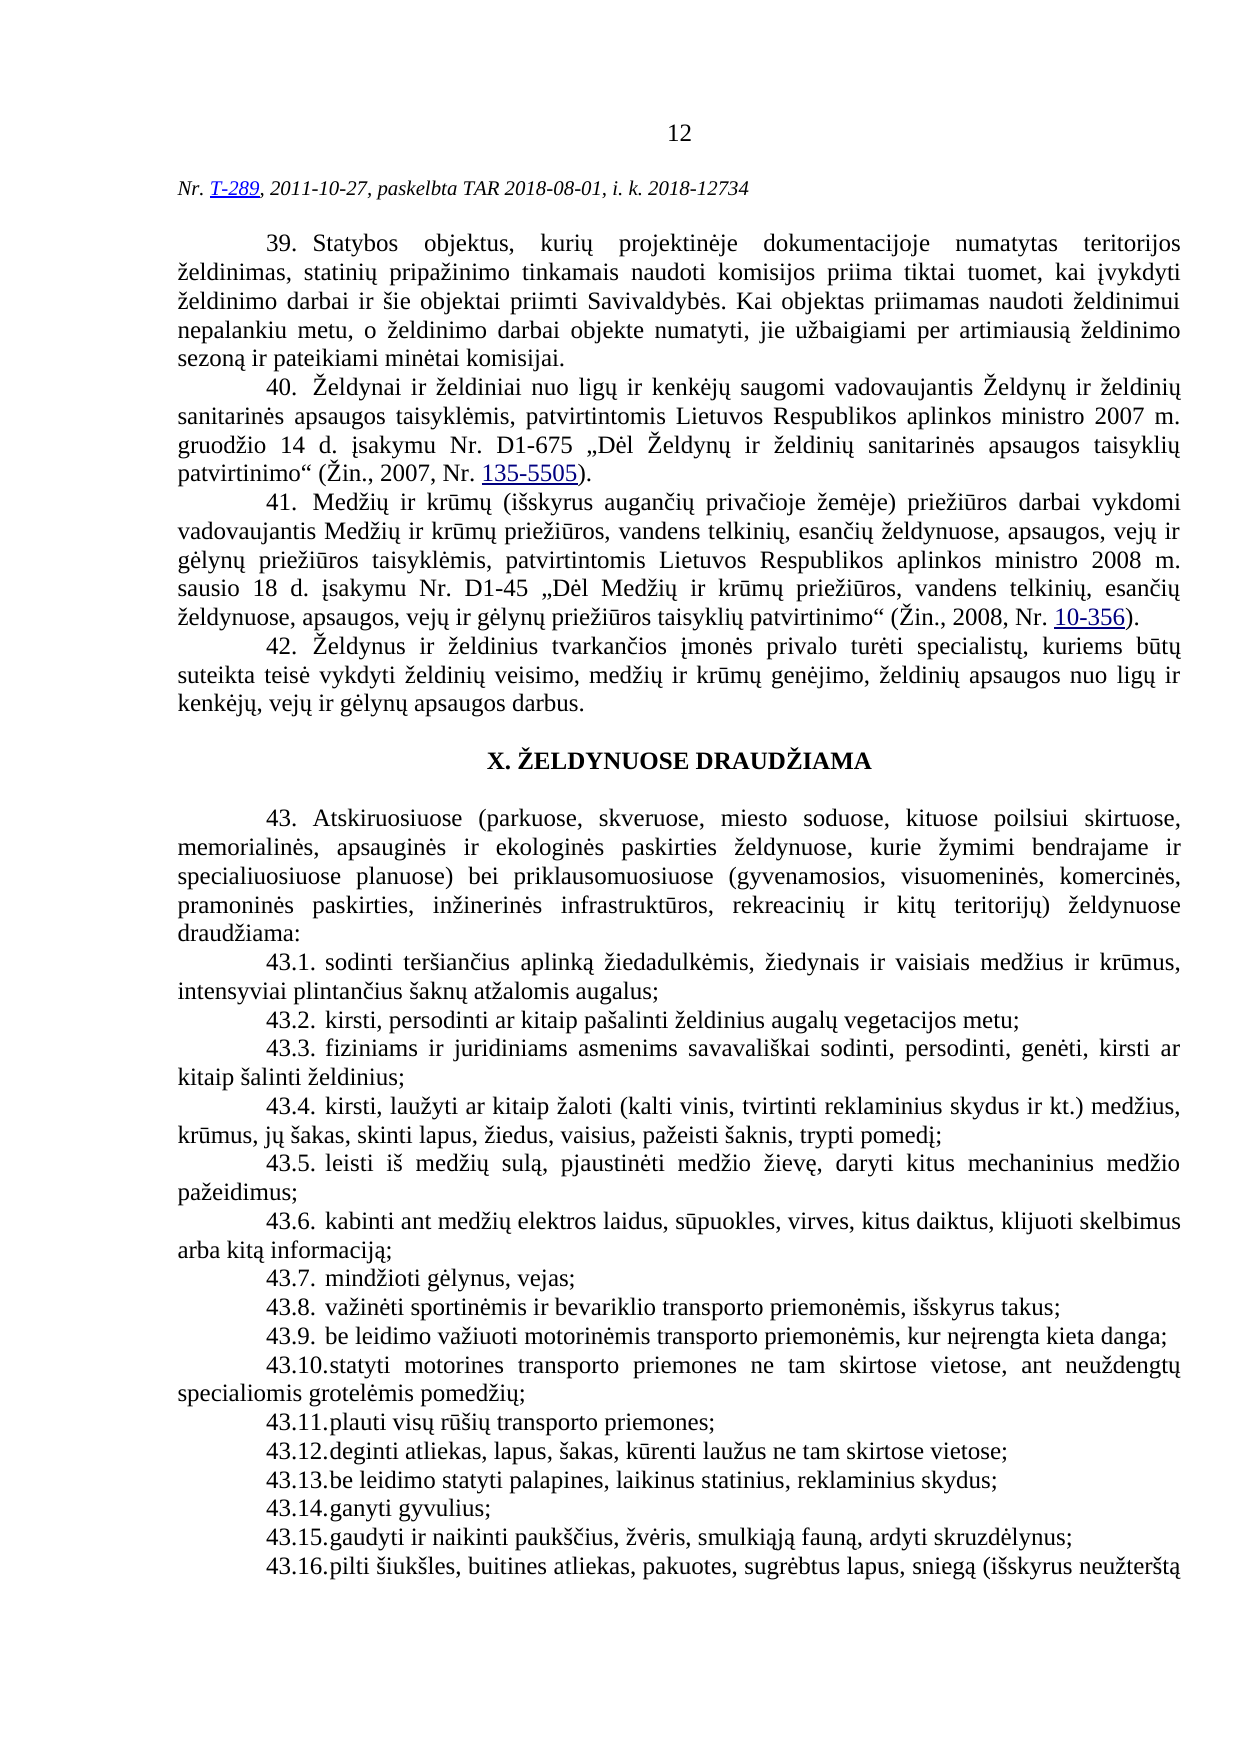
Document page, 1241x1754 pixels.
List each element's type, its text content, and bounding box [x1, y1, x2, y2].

text 43.2. kirsti, persodinti ar kitaip pašalinti želdinius augalų vegetacijos metu; [177, 1005, 1181, 1033]
text 43.9. be leidimo važiuoti motorinėmis transporto priemonėmis, kur neįrengta kieta danga; [177, 1321, 1181, 1350]
text 41. Medžių ir krūmų (išskyrus augančių privačioje žemėje) priežiūros darbai vykdomi vadovaujantis Medžių ir krūmų priežiūros, vandens telkinių, esančių želdynuose, apsaugos, vejų ir gėlynų priežiūros taisyklėmis, patvirtintomis Lietuvos Respublikos aplinkos ministro 2008 m. sausio 18 d. įsakymu Nr. D1-45 „Dėl Medžių ir krūmų priežiūros, vandens telkinių, esančių želdynuose, apsaugos, vejų ir gėlynų priežiūros taisyklių patvirtinimo“ (Žin., 2008, Nr. 10-356). [177, 487, 1181, 631]
text 43.13. be leidimo statyti palapines, laikinus statinius, reklaminius skydus; [177, 1465, 1181, 1493]
text 43.6. kabinti ant medžių elektros laidus, sūpuokles, virves, kitus daiktus, klijuoti skelbimus arba kitą informaciją; [177, 1206, 1181, 1263]
text 43.10. statyti motorines transporto priemones ne tam skirtose vietose, ant neuždengtų specialiomis grotelėmis pomedžių; [177, 1350, 1181, 1407]
text 43.14. ganyti gyvulius; [177, 1493, 1181, 1522]
text 43.5. leisti iš medžių sulą, pjaustinėti medžio žievę, daryti kitus mechaninius medžio pažeidimus; [177, 1148, 1181, 1206]
text 43.12. deginti atliekas, lapus, šakas, kūrenti laužus ne tam skirtose vietose; [177, 1436, 1181, 1465]
text 43.11. plauti visų rūšių transporto priemones; [177, 1407, 1181, 1436]
text 43.15. gaudyti ir naikinti paukščius, žvėris, smulkiąją fauną, ardyti skruzdėlynus; [177, 1522, 1181, 1551]
text 42. Želdynus ir želdinius tvarkančios įmonės privalo turėti specialistų, kuriems būtų suteikta teisė vykdyti želdinių veisimo, medžių ir krūmų genėjimo, želdinių apsaugos nuo ligų ir kenkėjų, vejų ir gėlynų apsaugos darbus. [177, 631, 1181, 717]
text 43.4. kirsti, laužyti ar kitaip žaloti (kalti vinis, tvirtinti reklaminius skydus ir kt.) medžius, krūmus, jų šakas, skinti lapus, žiedus, vaisius, pažeisti šaknis, trypti pomedį; [177, 1091, 1181, 1148]
text 43.3. fiziniams ir juridiniams asmenims savavališkai sodinti, persodinti, genėti, kirsti ar kitaip šalinti želdinius; [177, 1033, 1181, 1091]
text 43.1. sodinti teršiančius aplinką žiedadulkėmis, žiedynais ir vaisiais medžius ir krūmus, intensyviai plintančius šaknų atžalomis augalus; [177, 947, 1181, 1005]
text 39. Statybos objektus, kurių projektinėje dokumentacijoje numatytas teritorijos želdinimas, statinių pripažinimo tinkamais naudoti komisijos priima tiktai tuomet, kai įvykdyti želdinimo darbai ir šie objektai priimti Savivaldybės. Kai objektas priimamas naudoti želdinimui nepalankiu metu, o želdinimo darbai objekte numatyti, jie užbaigiami per artimiausią želdinimo sezoną ir pateikiami minėtai komisijai. [177, 228, 1181, 372]
text 40. Želdynai ir želdiniai nuo ligų ir kenkėjų saugomi vadovaujantis Želdynų ir želdinių sanitarinės apsaugos taisyklėmis, patvirtintomis Lietuvos Respublikos aplinkos ministro 2007 m. gruodžio 14 d. įsakymu Nr. D1-675 „Dėl Želdynų ir želdinių sanitarinės apsaugos taisyklių patvirtinimo“ (Žin., 2007, Nr. 135-5505). [177, 372, 1181, 487]
text 43.7. mindžioti gėlynus, vejas; [177, 1263, 1181, 1292]
text 43.16. pilti šiukšles, buitines atliekas, pakuotes, sugrėbtus lapus, sniegą (išskyrus neužterštą [177, 1551, 1181, 1580]
text 43.8. važinėti sportinėmis ir bevariklio transporto priemonėmis, išskyrus takus; [177, 1292, 1181, 1321]
text X. ŽELDYNUOSE DRAUDŽIAMA [177, 746, 1181, 775]
text Nr. T-289, 2011-10-27, paskelbta TAR 2018-08-01, i. k. 2018-12734 [177, 176, 1181, 200]
text 43. Atskiruosiuose (parkuose, skveruose, miesto soduose, kituose poilsiui skirtuose, memorialinės, apsauginės ir ekologinės paskirties želdynuose, kurie žymimi bendrajame ir specialiuosiuose planuose) bei priklausomuosiuose (gyvenamosios, visuomeninės, komercinės, pramoninės paskirties, inžinerinės infrastruktūros, rekreacinių ir kitų teritorijų) želdynuose draudžiama: [177, 803, 1181, 947]
